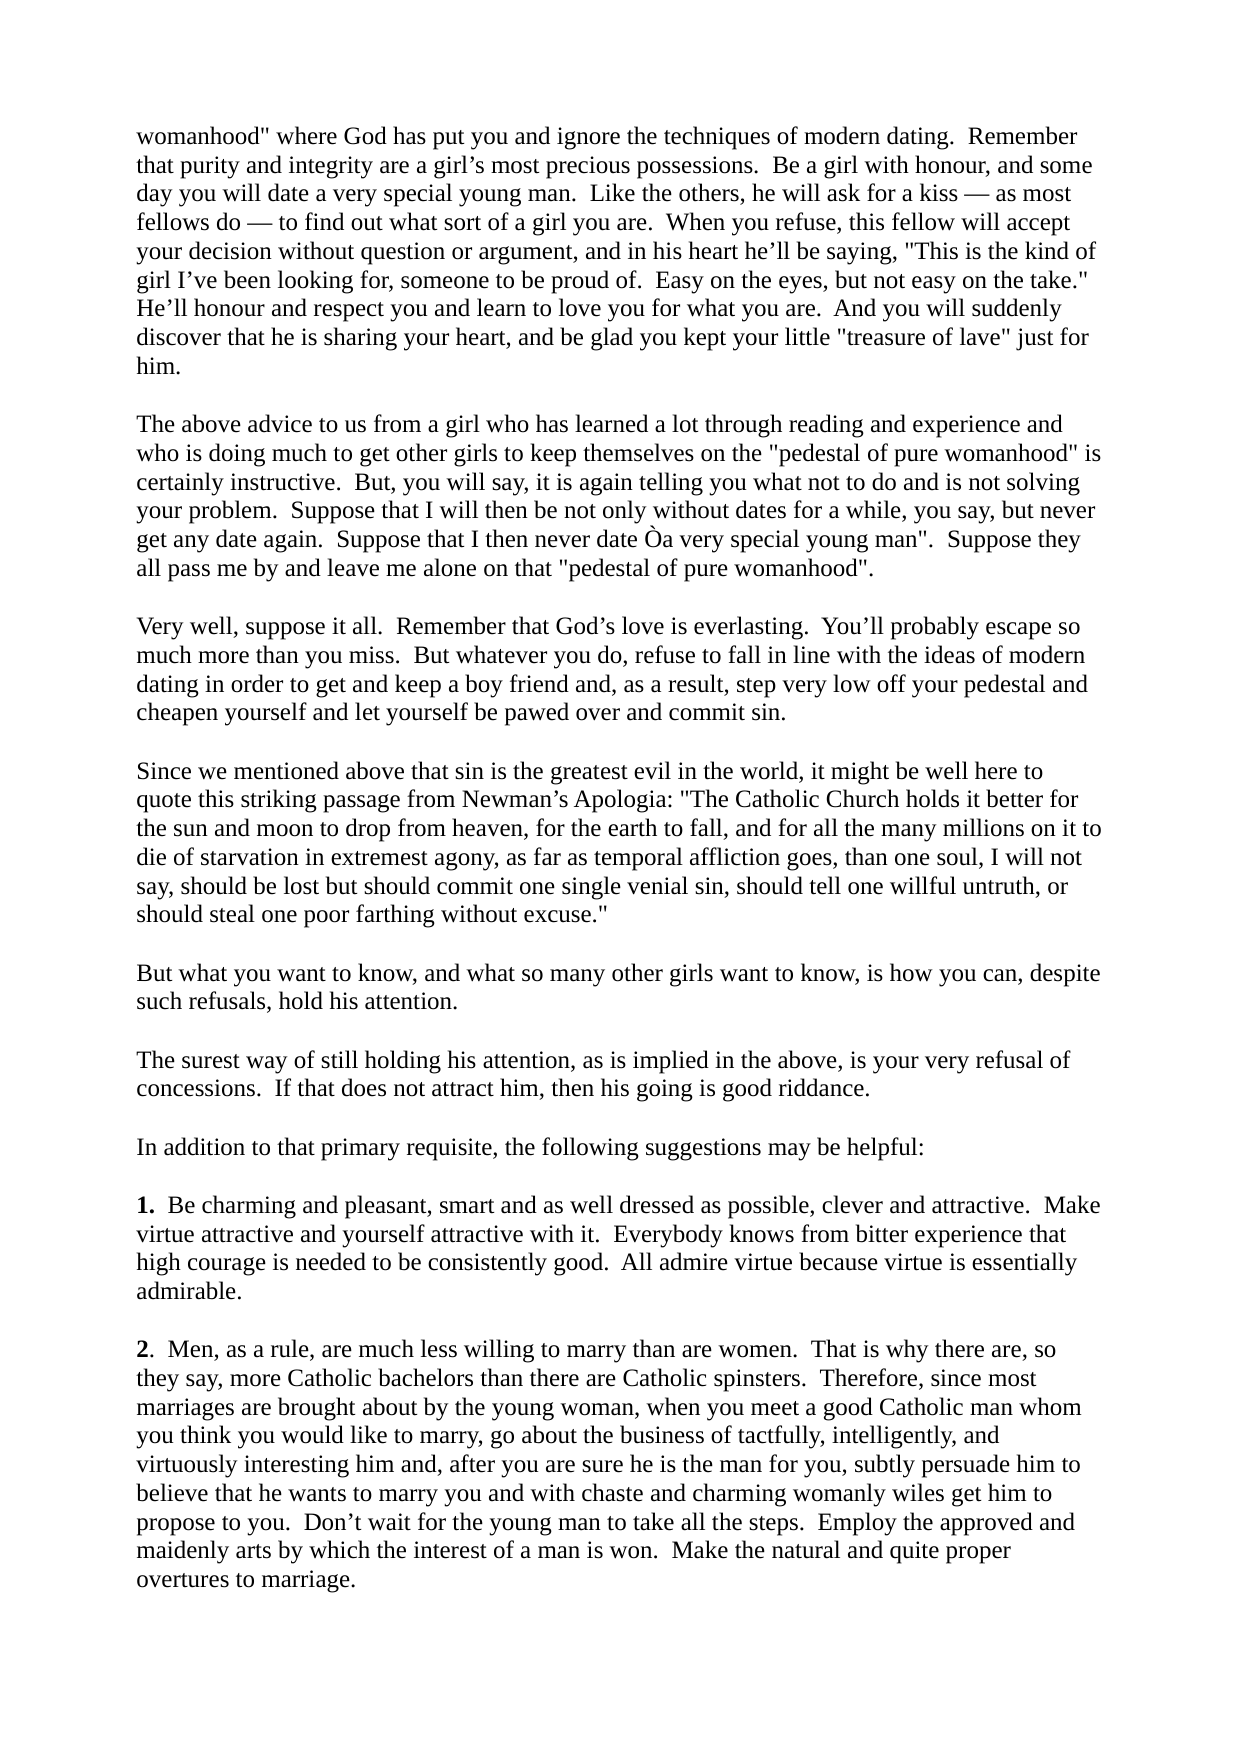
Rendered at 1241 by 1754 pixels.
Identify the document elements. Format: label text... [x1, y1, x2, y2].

table_header womanhood" where God has put you and ignore the techniques of modern dating. Remember that purity and integrity are a girl’s most precious possessions. Be a girl with honour, and some day you will date a very special young man. Like the others, he will ask for a kiss — as most fellows do — to find out what sort of a girl you are. When you refuse, this fellow will accept your decision without question or argument, and in his heart he’ll be saying, "This is the kind of girl I’ve been looking for, someone to be proud of. Easy on the eyes, but not easy on the take." He’ll honour and respect you and learn to love you for what you are. And you will suddenly discover that he is sharing your heart, and be glad you kept your little "treasure of lave" just for him. The above advice to us from a girl who has learned a lot through reading and experience and who is doing much to get other girls to keep themselves on the "pedestal of pure womanhood" is certainly instructive. But, you will say, it is again telling you what not to do and is not solving your problem. Suppose that I will then be not only without dates for a while, you say, but never get any date again. Suppose that I then never date Òa very special young man". Suppose they all pass me by and leave me alone on that "pedestal of pure womanhood". Very well, suppose it all. Remember that God’s love is everlasting. You’ll probably escape so much more than you miss. But whatever you do, refuse to fall in line with the ideas of modern dating in order to get and keep a boy friend and, as a result, step very low off your pedestal and cheapen yourself and let yourself be pawed over and commit sin. Since we mentioned above that sin is the greatest evil in the world, it might be well here to quote this striking passage from Newman’s Apologia: "The Catholic Church holds it better for the sun and moon to drop from heaven, for the earth to fall, and for all the many millions on it to die of starvation in extremest agony, as far as temporal affliction goes, than one soul, I will not say, should be lost but should commit one single venial sin, should tell one willful untruth, or should steal one poor farthing without excuse." But what you want to know, and what so many other girls want to know, is how you can, despite such refusals, hold his attention. The surest way of still holding his attention, as is implied in the above, is your very refusal of concessions. If that does not attract him, then his going is good riddance. In addition to that primary requisite, the following suggestions may be helpful: 1. Be charming and pleasant, smart and as well dressed as possible, clever and attractive. Make virtue attractive and yourself attractive with it. Everybody knows from bitter experience that high courage is needed to be consistently good. All admire virtue because virtue is essentially admirable. 2. Men, as a rule, are much less willing to marry than are women. That is why there are, so they say, more Catholic bachelors than there are Catholic spinsters. Therefore, since most marriages are brought about by the young woman, when you meet a good Catholic man whom you think you would like to marry, go about the business of tactfully, intelligently, and virtuously interesting him and, after you are sure he is the man for you, subtly persuade him to believe that he wants to marry you and with chaste and charming womanly wiles get him to propose to you. Don’t wait for the young man to take all the steps. Employ the approved and maidenly arts by which the interest of a man is won. Make the natural and quite proper overtures to marriage. [133, 118, 1107, 1626]
